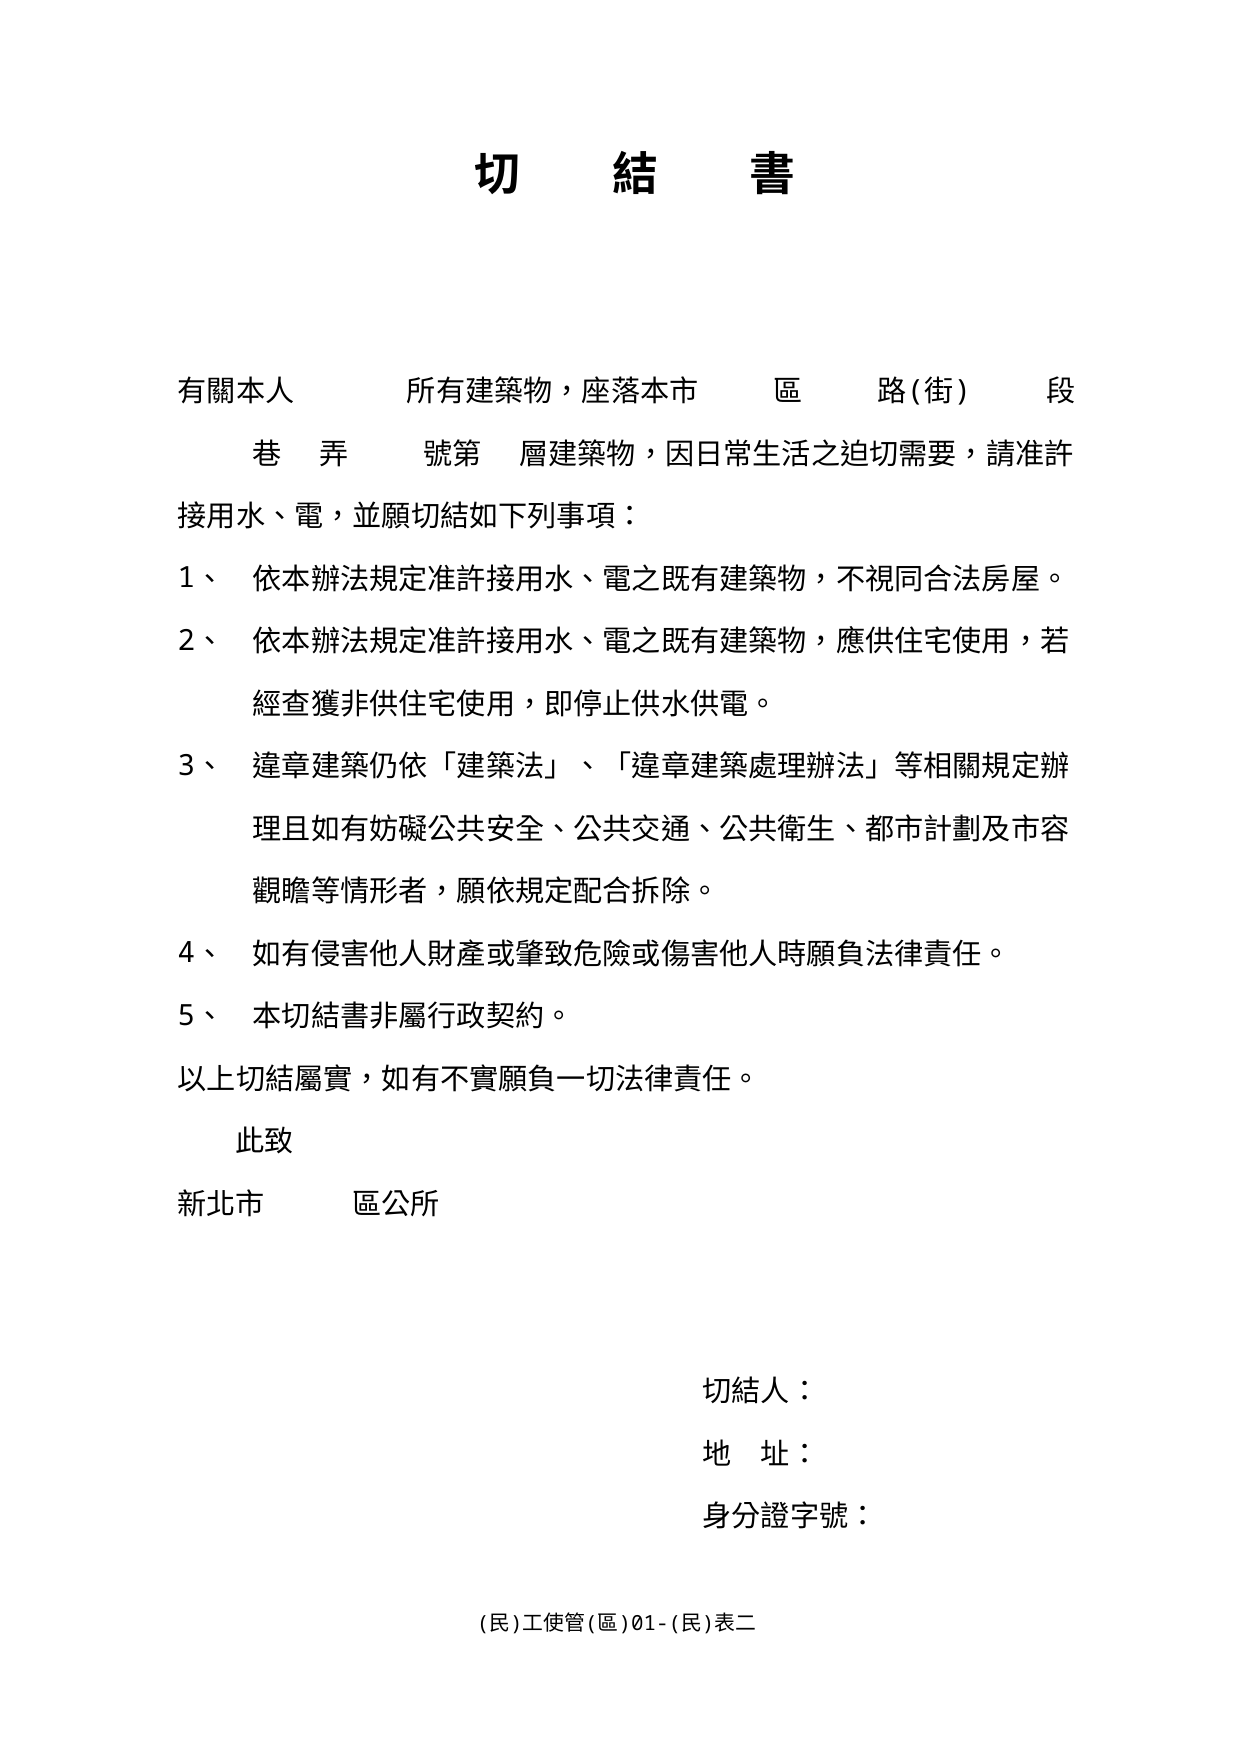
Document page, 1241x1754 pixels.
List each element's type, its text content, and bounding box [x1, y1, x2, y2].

text 巷 弄 號第 層建築物，因日常生活之迫切需要，請准許接用水、電，並願切結如下列事項： [177, 410, 1092, 535]
text 有關本人 所有建築物，座落本市 區 路(街) 段 [177, 347, 1092, 410]
text 切結人： [702, 1347, 1092, 1410]
text 新北市 區公所 [177, 1160, 1092, 1222]
text 以上切結屬實，如有不實願負一切法律責任。 [177, 1035, 1092, 1097]
text 地 址： [702, 1410, 1092, 1472]
text 身分證字號： [702, 1472, 1092, 1535]
text 此致 [177, 1097, 1092, 1160]
list 違章建築仍依「建築法」、「違章建築處理辦法」等相關規定辦理且如有妨礙公共安全、公共交通、公共衛生、都市計劃及市容觀瞻等情形者，願依規定配合拆除。 [177, 722, 1092, 910]
list 如有侵害他人財產或肇致危險或傷害他人時願負法律責任。 [177, 910, 1092, 972]
text 切 結 書 [177, 97, 1092, 222]
list 依本辦法規定准許接用水、電之既有建築物，應供住宅使用，若經查獲非供住宅使用，即停止供水供電。 [177, 597, 1092, 722]
list 依本辦法規定准許接用水、電之既有建築物，不視同合法房屋。 [177, 535, 1092, 597]
list 本切結書非屬行政契約。 [177, 972, 1092, 1035]
